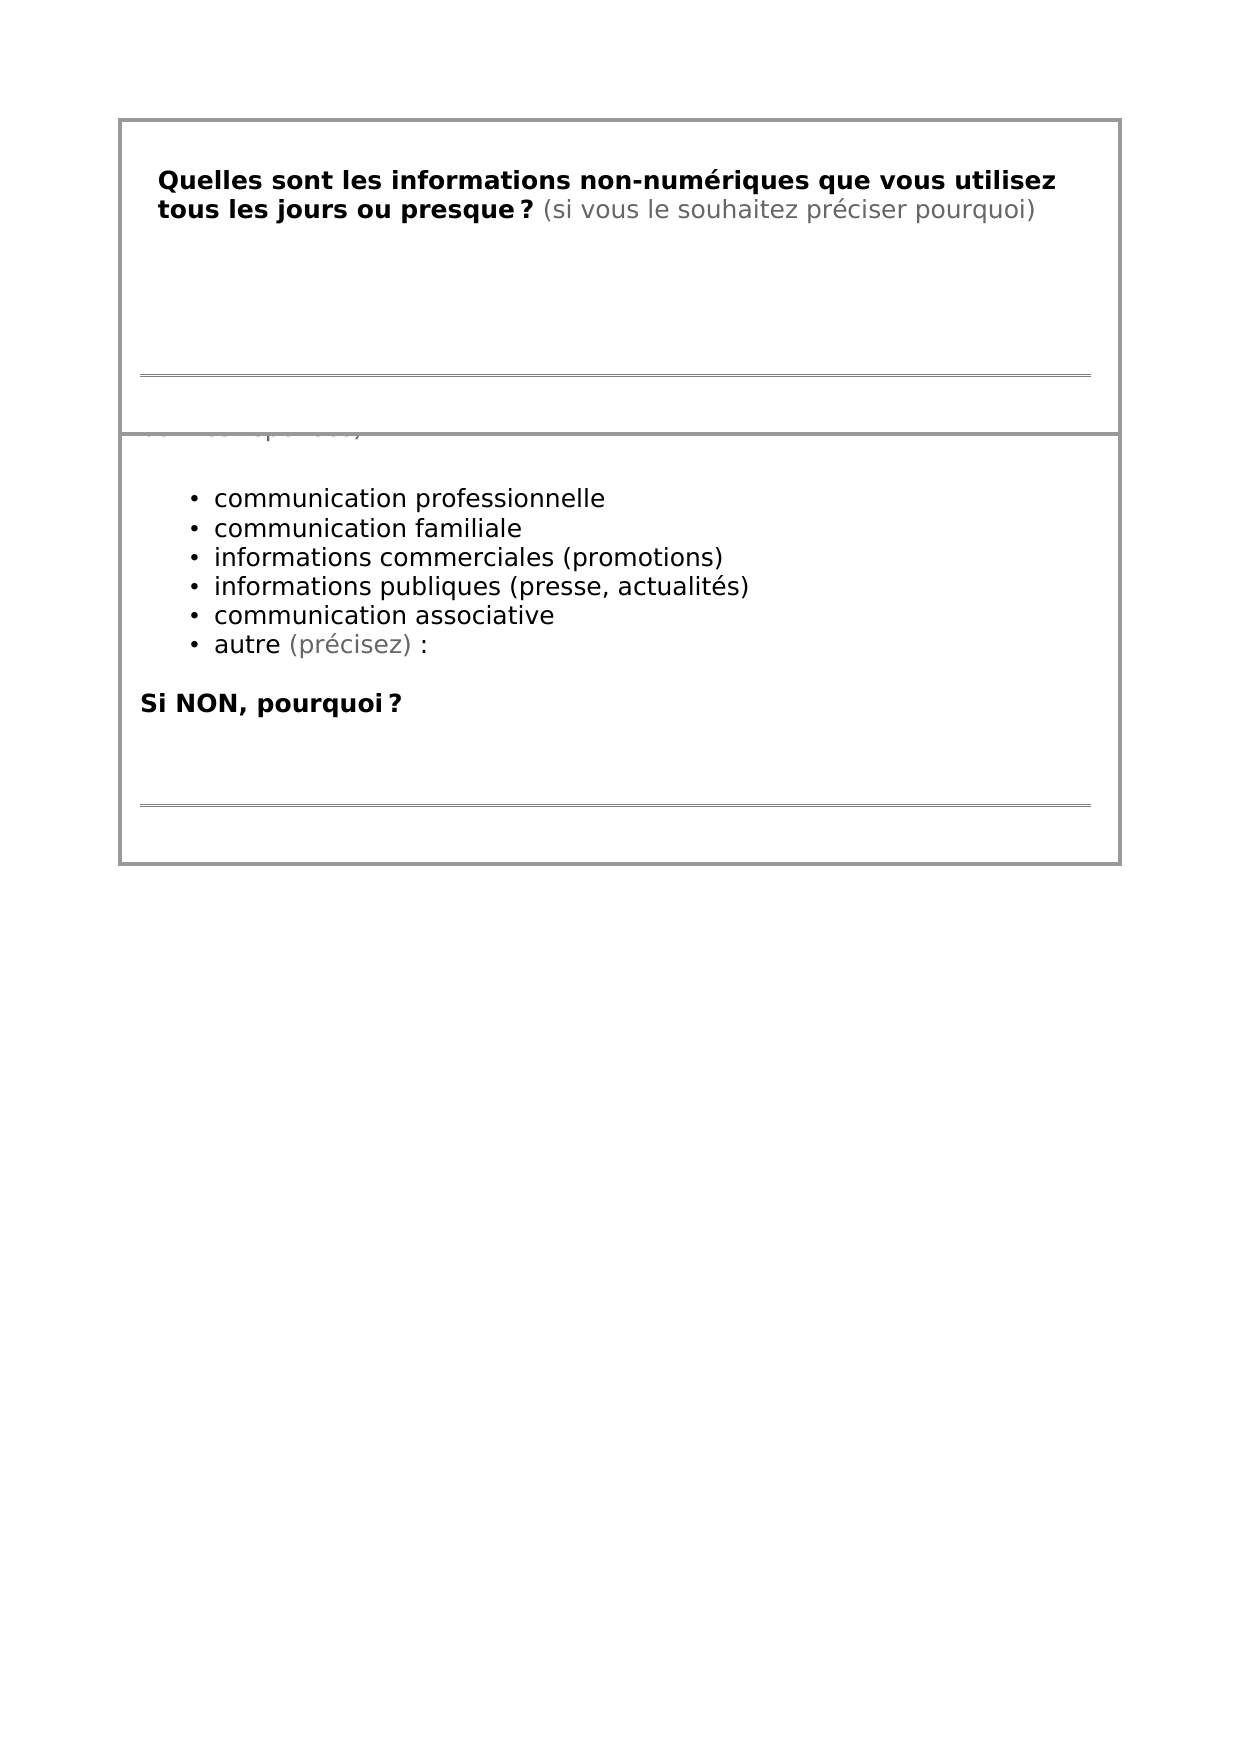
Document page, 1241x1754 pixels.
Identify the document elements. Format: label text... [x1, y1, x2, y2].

table_header Avez-vous une adresse courriel ? OUI - NON (entourez la bonne réponse) Si OUI à quelle fréquence la consultez-vous ? (entourez la bonne réponse) EN PERMANENCE / PLUSIEURS FOIS PAR JOUR / PLUSIEURS FOIS PAR SEMAINE / MOINS SOUVENT Quels sont les messages que vous recevez / émettez ? (cochez les bonnes réponses) communication professionnelle communication familiale informations commerciales (promotions) informations publiques (presse, actualités) communication associative autre (précisez) : Si NON, pourquoi ? [122, 436, 1109, 853]
table_header Quelles sont les informations non-numériques que vous utilisez tous les jours ou presque ? (si vous le souhaitez préciser pourquoi) [122, 131, 1109, 423]
